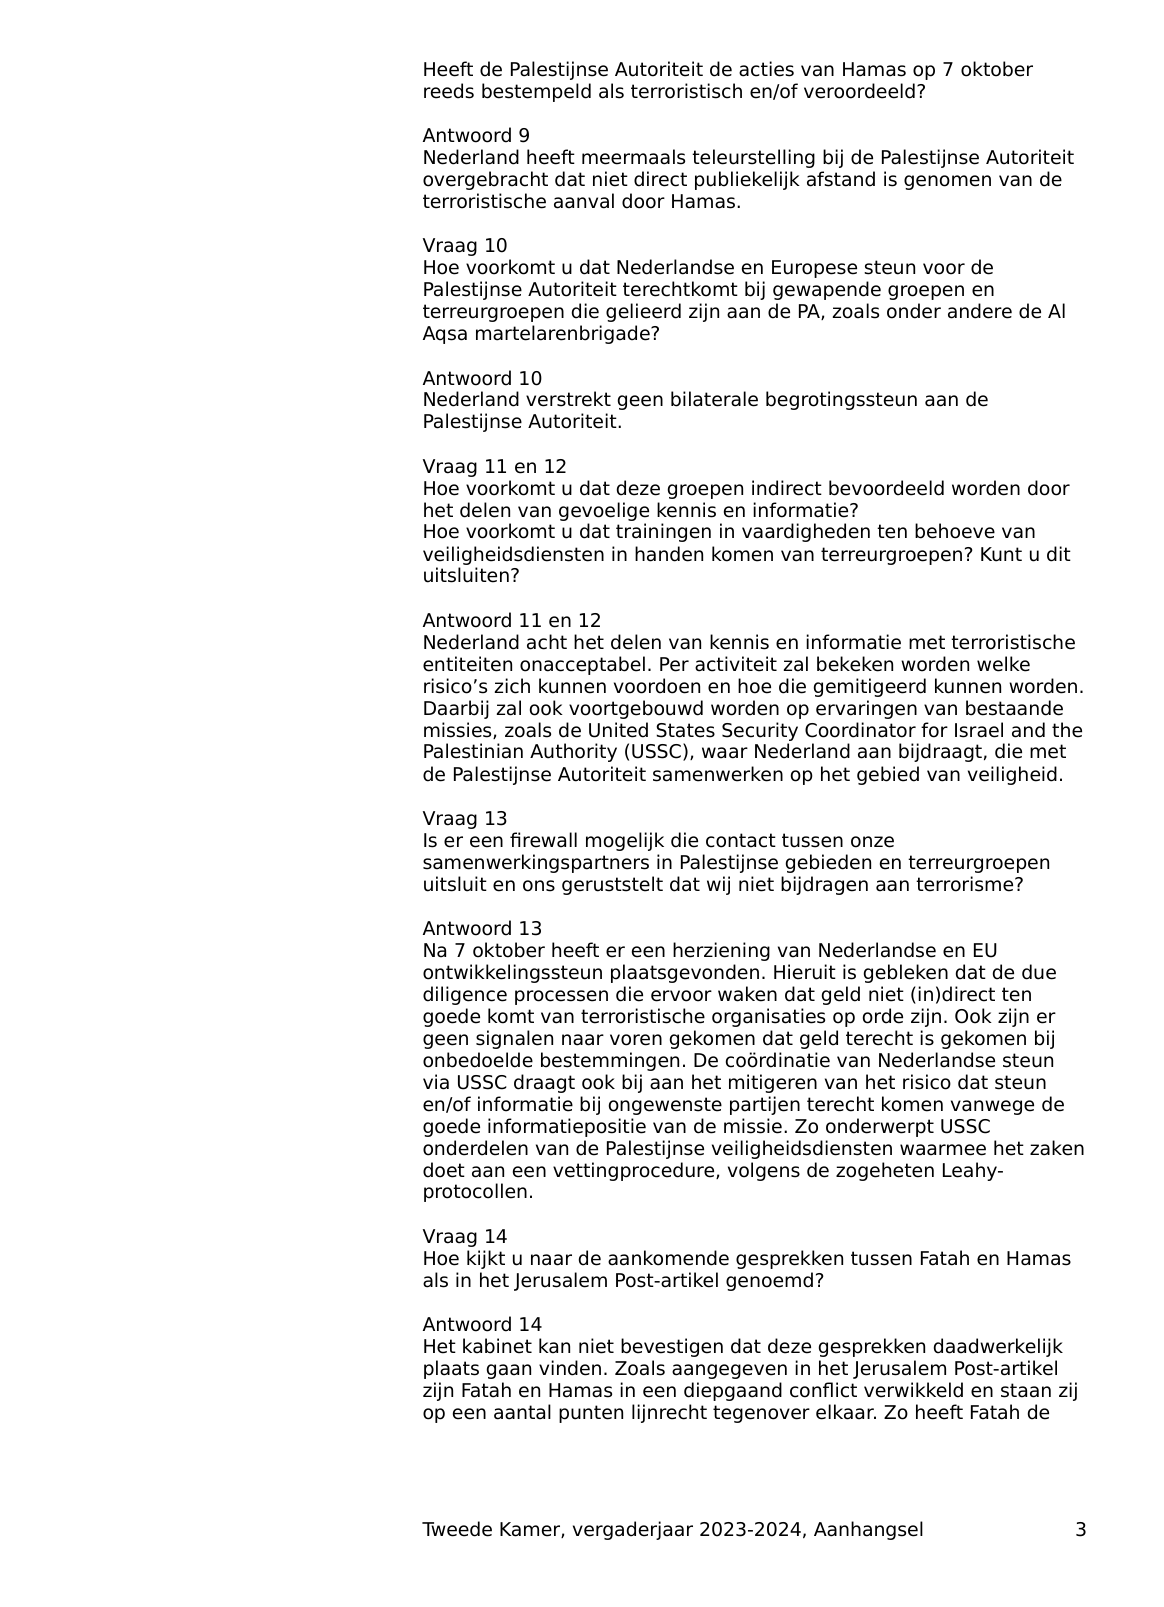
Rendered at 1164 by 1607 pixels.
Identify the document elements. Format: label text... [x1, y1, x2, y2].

text Antwoord 14 [422, 1314, 1087, 1336]
text Vraag 14 [422, 1226, 1087, 1248]
text Na 7 oktober heeft er een herziening van Nederlandse en EU ontwikkelingssteun plaatsgevonden. Hieruit is gebleken dat de due diligence processen die ervoor waken dat geld niet (in)direct ten goede komt van terroristische organisaties op orde zijn. Ook zijn er geen signalen naar voren gekomen dat geld terecht is gekomen bij onbedoelde bestemmingen. De coördinatie van Nederlandse steun via USSC draagt ook bij aan het mitigeren van het risico dat steun en/of informatie bij ongewenste partijen terecht komen vanwege de goede informatiepositie van de missie. Zo onderwerpt USSC onderdelen van de Palestijnse veiligheidsdiensten waarmee het zaken doet aan een vettingprocedure, volgens de zogeheten Leahy-protocollen. [422, 940, 1087, 1203]
text Hoe voorkomt u dat trainingen in vaardigheden ten behoeve van veiligheidsdiensten in handen komen van terreurgroepen? Kunt u dit uitsluiten? [422, 521, 1087, 587]
text Het kabinet kan niet bevestigen dat deze gesprekken daadwerkelijk plaats gaan vinden. Zoals aangegeven in het Jerusalem Post-artikel zijn Fatah en Hamas in een diepgaand conflict verwikkeld en staan zij op een aantal punten lijnrecht tegenover elkaar. Zo heeft Fatah de [422, 1336, 1087, 1424]
text Vraag 13 [422, 808, 1087, 829]
text Hoe kijkt u naar de aankomende gesprekken tussen Fatah en Hamas als in het Jerusalem Post-artikel genoemd? [422, 1248, 1087, 1292]
text Antwoord 9 [422, 125, 1087, 147]
text Is er een firewall mogelijk die contact tussen onze samenwerkingspartners in Palestijnse gebieden en terreurgroepen uitsluit en ons geruststelt dat wij niet bijdragen aan terrorisme? [422, 829, 1087, 896]
text Nederland verstrekt geen bilaterale begrotingssteun aan de Palestijnse Autoriteit. [422, 389, 1087, 433]
text Nederland heeft meermaals teleurstelling bij de Palestijnse Autoriteit overgebracht dat niet direct publiekelijk afstand is genomen van de terroristische aanval door Hamas. [422, 147, 1087, 213]
text Antwoord 13 [422, 918, 1087, 940]
text Heeft de Palestijnse Autoriteit de acties van Hamas op 7 oktober reeds bestempeld als terroristisch en/of veroordeeld? [422, 59, 1087, 103]
text Hoe voorkomt u dat Nederlandse en Europese steun voor de Palestijnse Autoriteit terechtkomt bij gewapende groepen en terreurgroepen die gelieerd zijn aan de PA, zoals onder andere de Al Aqsa martelarenbrigade? [422, 257, 1087, 345]
text Antwoord 11 en 12 [422, 609, 1087, 632]
text Vraag 10 [422, 235, 1087, 257]
text Nederland acht het delen van kennis en informatie met terroristische entiteiten onacceptabel. Per activiteit zal bekeken worden welke risico’s zich kunnen voordoen en hoe die gemitigeerd kunnen worden. Daarbij zal ook voortgebouwd worden op ervaringen van bestaande missies, zoals de United States Security Coordinator for Israel and the Palestinian Authority (USSC), waar Nederland aan bijdraagt, die met de Palestijnse Autoriteit samenwerken op het gebied van veiligheid. [422, 632, 1087, 785]
text Hoe voorkomt u dat deze groepen indirect bevoordeeld worden door het delen van gevoelige kennis en informatie? [422, 477, 1087, 521]
text Antwoord 10 [422, 367, 1087, 389]
text Vraag 11 en 12 [422, 456, 1087, 477]
